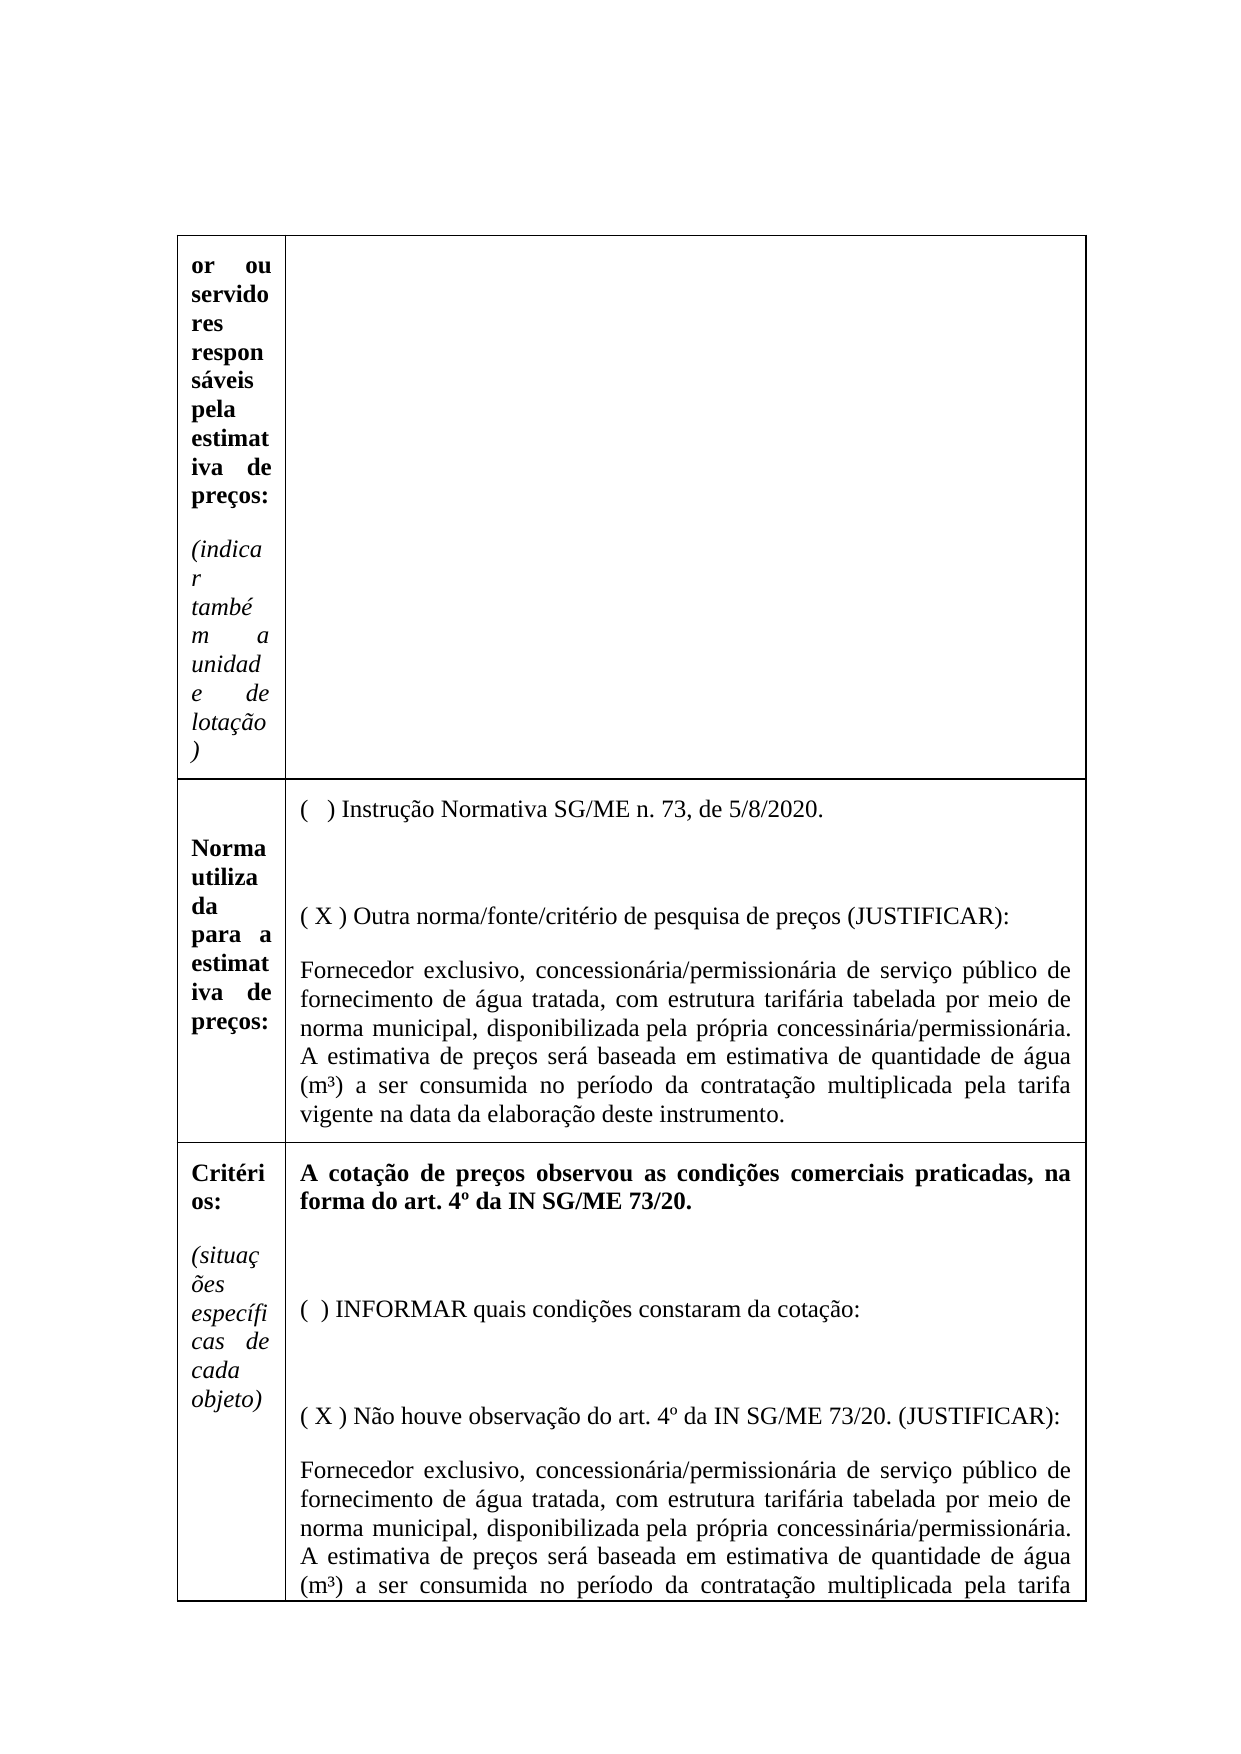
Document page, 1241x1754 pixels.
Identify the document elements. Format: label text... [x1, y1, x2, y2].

table_cell Norma utilizada para a estimativa de preços: [178, 780, 285, 1142]
table_cell or ou servidores responsáveis pela estimativa de preços: (indicar também a unidade de lotação) [178, 236, 285, 778]
table_cell Critérios: (situações específicas de cada objeto) [178, 1143, 285, 1600]
table_cell A cotação de preços observou as condições comerciais praticadas, na forma do art. 4º da IN SG/ME 73/20. ( ) INFORMAR quais condições constaram da cotação: ( X ) Não houve observação do art. 4º da IN SG/ME 73/20. (JUSTIFICAR): Fornecedor exclusivo, concessionária/permissionária de serviço público de fornecimento de água tratada, com estrutura tarifária tabelada por meio de norma municipal, disponibilizada pela própria concessinária/permissionária. A estimativa de preços será baseada em estimativa de quantidade de água (m³) a ser consumida no período da contratação multiplicada pela tarifa [286, 1143, 1085, 1600]
table_cell ( ) Instrução Normativa SG/ME n. 73, de 5/8/2020. ( X ) Outra norma/fonte/critério de pesquisa de preços (JUSTIFICAR): Fornecedor exclusivo, concessionária/permissionária de serviço público de fornecimento de água tratada, com estrutura tarifária tabelada por meio de norma municipal, disponibilizada pela própria concessinária/permissionária. A estimativa de preços será baseada em estimativa de quantidade de água (m³) a ser consumida no período da contratação multiplicada pela tarifa vigente na data da elaboração deste instrumento. [286, 780, 1085, 1142]
table_cell [286, 236, 1085, 778]
